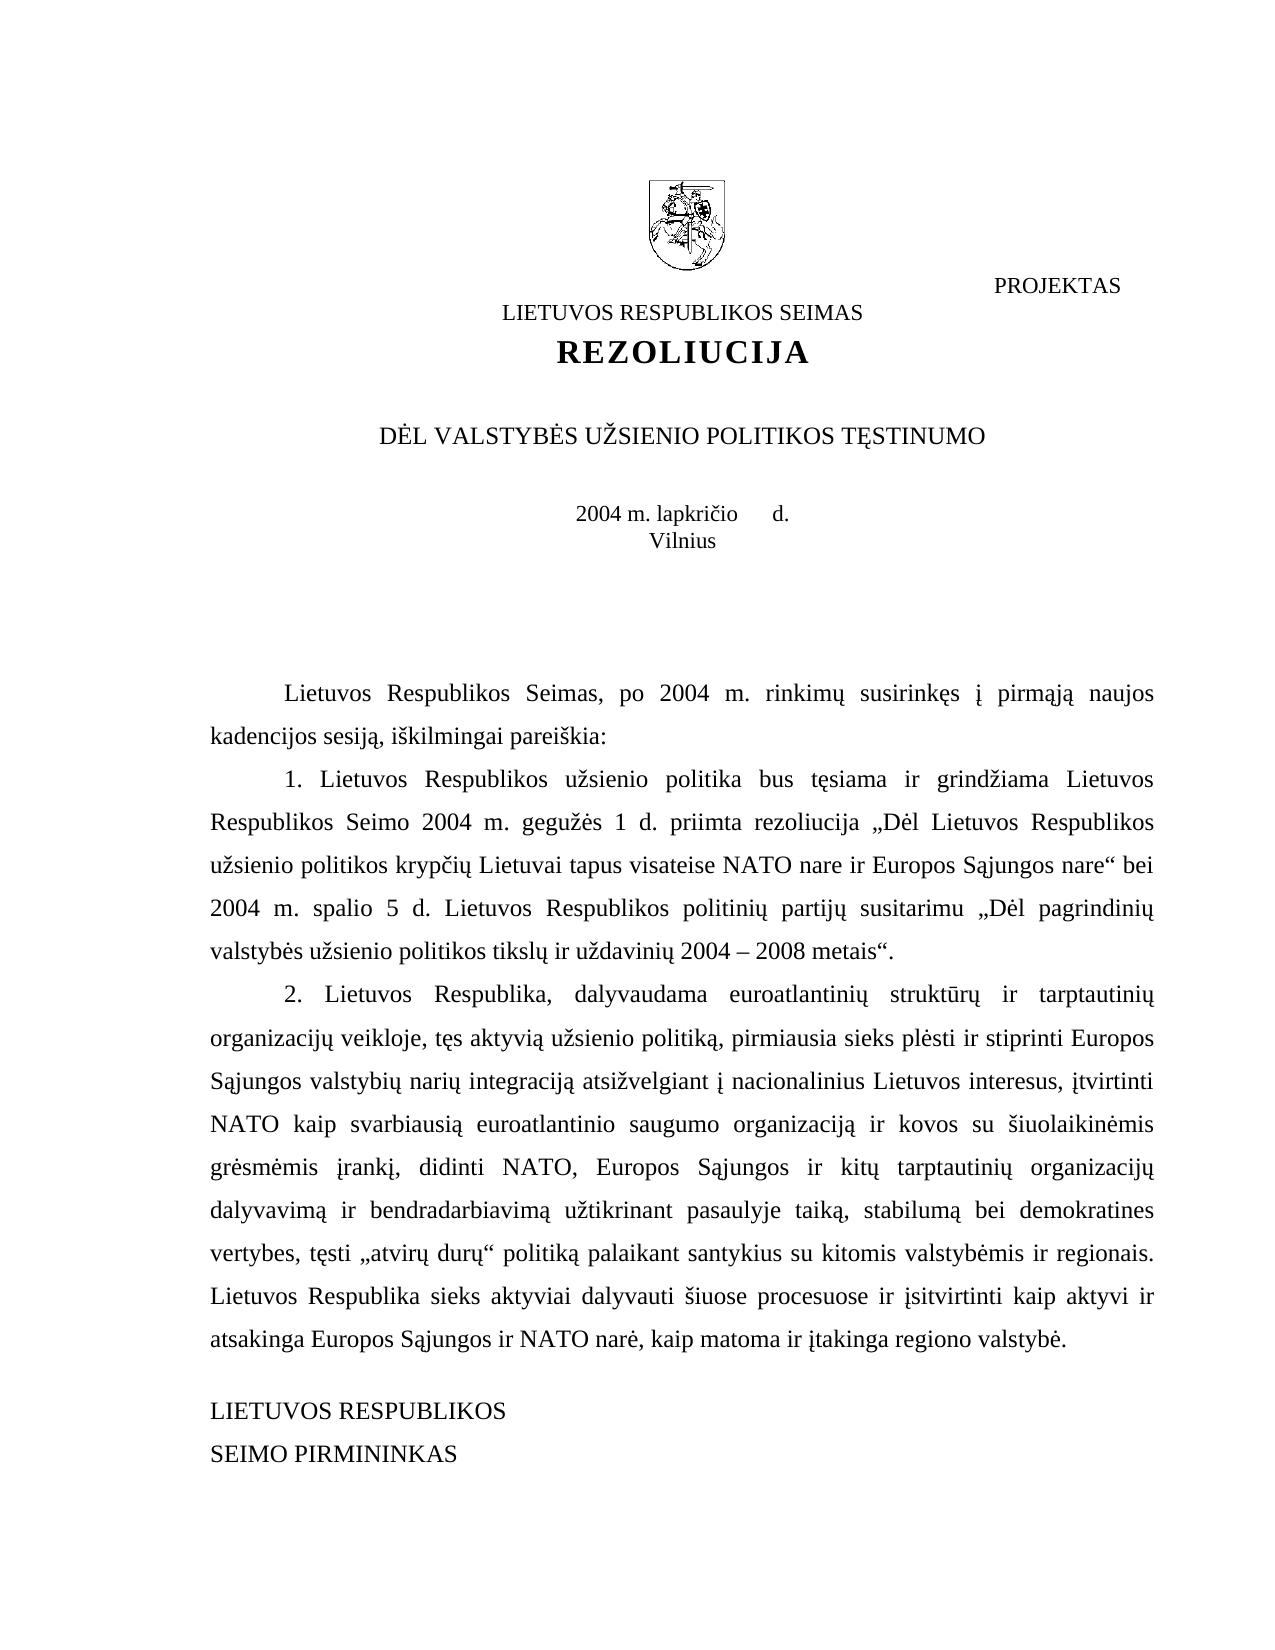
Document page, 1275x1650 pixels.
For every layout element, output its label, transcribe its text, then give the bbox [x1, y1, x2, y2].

text SEIMO PIRMININKAS [210, 1439, 1155, 1468]
text LIETUVOS RESPUBLIKOS SEIMAS [210, 299, 1155, 325]
text 1. Lietuvos Respublikos užsienio politika bus tęsiama ir grindžiama Lietuvos Respublikos Seimo 2004 m. gegužės 1 d. priimta rezoliucija „Dėl Lietuvos Respublikos užsienio politikos krypčių Lietuvai tapus visateise NATO nare ir Europos Sąjungos nare“ bei 2004 m. spalio 5 d. Lietuvos Respublikos politinių partijų susitarimu „Dėl pagrindinių valstybės užsienio politikos tikslų ir uždavinių 2004 – 2008 metais“. [210, 764, 1155, 965]
text Lietuvos Respublikos Seimas, po 2004 m. rinkimų susirinkęs į pirmąją naujos kadencijos sesiją, iškilmingai pareiškia: [210, 678, 1155, 749]
text 2004 m. lapkričio d. Vilnius [210, 500, 1155, 553]
text REZOLIUCIJA [210, 333, 1155, 371]
text DĖL VALSTYBĖS UŽSIENIO POLITIKOS TĘSTINUMO [210, 421, 1155, 450]
text 2. Lietuvos Respublika, dalyvaudama euroatlantinių struktūrų ir tarptautinių organizacijų veikloje, tęs aktyvią užsienio politiką, pirmiausia sieks plėsti ir stiprinti Europos Sąjungos valstybių narių integraciją atsižvelgiant į nacionalinius Lietuvos interesus, įtvirtinti NATO kaip svarbiausią euroatlantinio saugumo organizaciją ir kovos su šiuolaikinėmis grėsmėmis įrankį, didinti NATO, Europos Sąjungos ir kitų tarptautinių organizacijų dalyvavimą ir bendradarbiavimą užtikrinant pasaulyje taiką, stabilumą bei demokratines vertybes, tęsti „atvirų durų“ politiką palaikant santykius su kitomis valstybėmis ir regionais. Lietuvos Respublika sieks aktyviai dalyvauti šiuose procesuose ir įsitvirtinti kaip aktyvi ir atsakinga Europos Sąjungos ir NATO narė, kaip matoma ir įtakinga regiono valstybė. [210, 979, 1155, 1353]
text PROJEKTAS [210, 150, 1155, 299]
text LIETUVOS RESPUBLIKOS [210, 1396, 1155, 1425]
